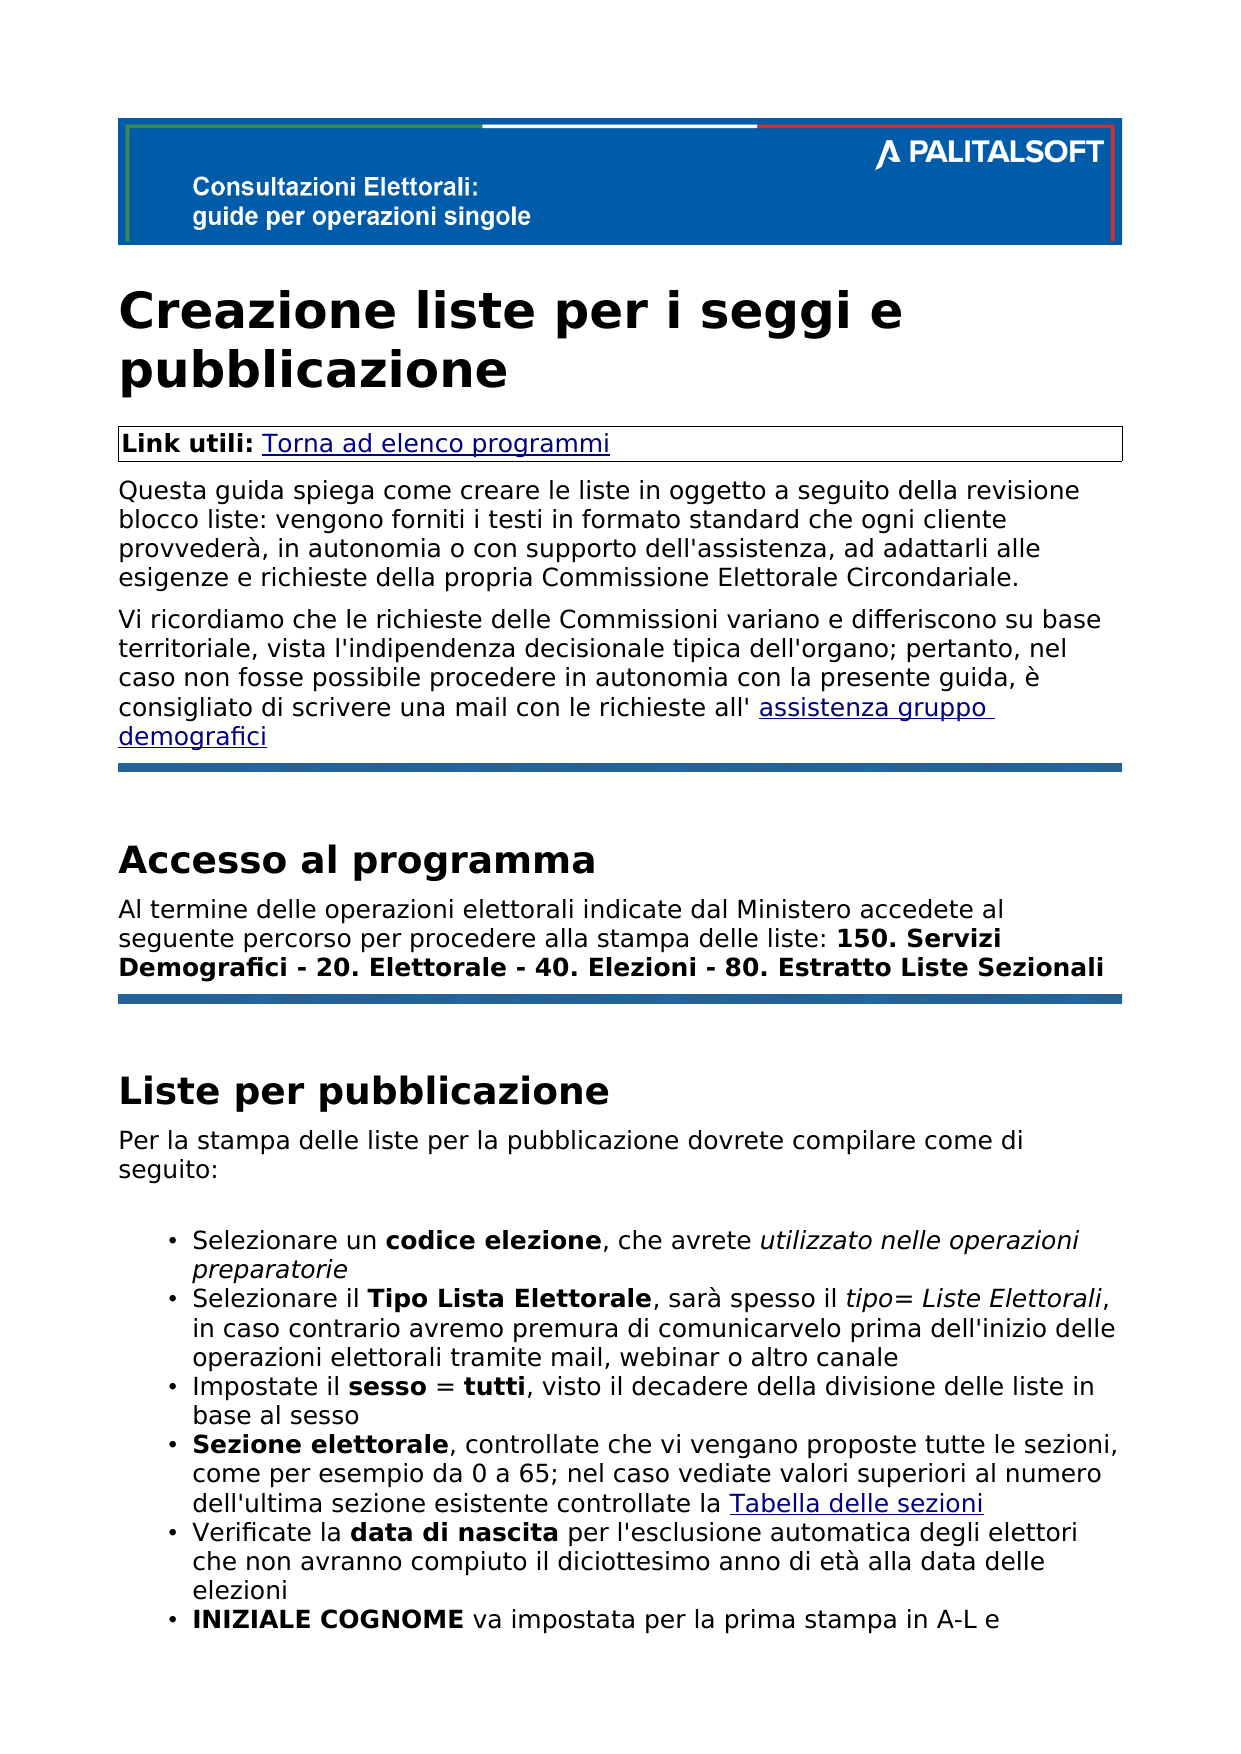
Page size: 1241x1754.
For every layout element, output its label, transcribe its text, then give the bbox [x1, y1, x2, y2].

subtitle Liste per pubblicazione [118, 1070, 1122, 1113]
text Vi ricordiamo che le richieste delle Commissioni variano e differiscono su base territoriale, vista l'indipendenza decisionale tipica dell'organo; pertanto, nel caso non fosse possibile procedere in autonomia con la presente guida, è consigliato di scrivere una mail con le richieste all' assistenza gruppo demografici [118, 605, 1122, 751]
text Questa guida spiega come creare le liste in oggetto a seguito della revisione blocco liste: vengono forniti i testi in formato standard che ogni cliente provvederà, in autonomia o con supporto dell'assistenza, ad adattarli alle esigenze e richieste della propria Commissione Elettorale Circondariale. [118, 476, 1122, 593]
text Al termine delle operazioni elettorali indicate dal Ministero accedete al seguente percorso per procedere alla stampa delle liste: 150. Servizi Demografici - 20. Elettorale - 40. Elezioni - 80. Estratto Liste Sezionali [118, 895, 1122, 982]
subtitle Accesso al programma [118, 839, 1122, 882]
text Per la stampa delle liste per la pubblicazione dovrete compilare come di seguito: [118, 1126, 1122, 1184]
list Sezione elettorale, controllate che vi vengano proposte tutte le sezioni, come per esempio da 0 a 65; nel caso vediate valori superiori al numero dell'ultima sezione esistente controllate la Tabella delle sezioni [177, 1430, 1122, 1518]
list Impostate il sesso = tutti, visto il decadere della divisione delle liste in base al sesso [177, 1372, 1122, 1430]
list Selezionare un codice elezione, che avrete utilizzato nelle operazioni preparatorie [177, 1226, 1122, 1284]
picture [118, 118, 1123, 245]
list Verificate la data di nascita per l'esclusione automatica degli elettori che non avranno compiuto il diciottesimo anno di età alla data delle elezioni [177, 1518, 1122, 1605]
list INIZIALE COGNOME va impostata per la prima stampa in A-L e [177, 1605, 1122, 1634]
picture [118, 994, 1123, 1004]
picture [118, 763, 1123, 772]
table_header Link utili: Torna ad elenco programmi [119, 427, 1122, 461]
subtitle Creazione liste per i seggi e pubblicazione [118, 282, 1122, 399]
list Selezionare il Tipo Lista Elettorale, sarà spesso il tipo= Liste Elettorali, in caso contrario avremo premura di comunicarvelo prima dell'inizio delle operazioni elettorali tramite mail, webinar o altro canale [177, 1284, 1122, 1372]
